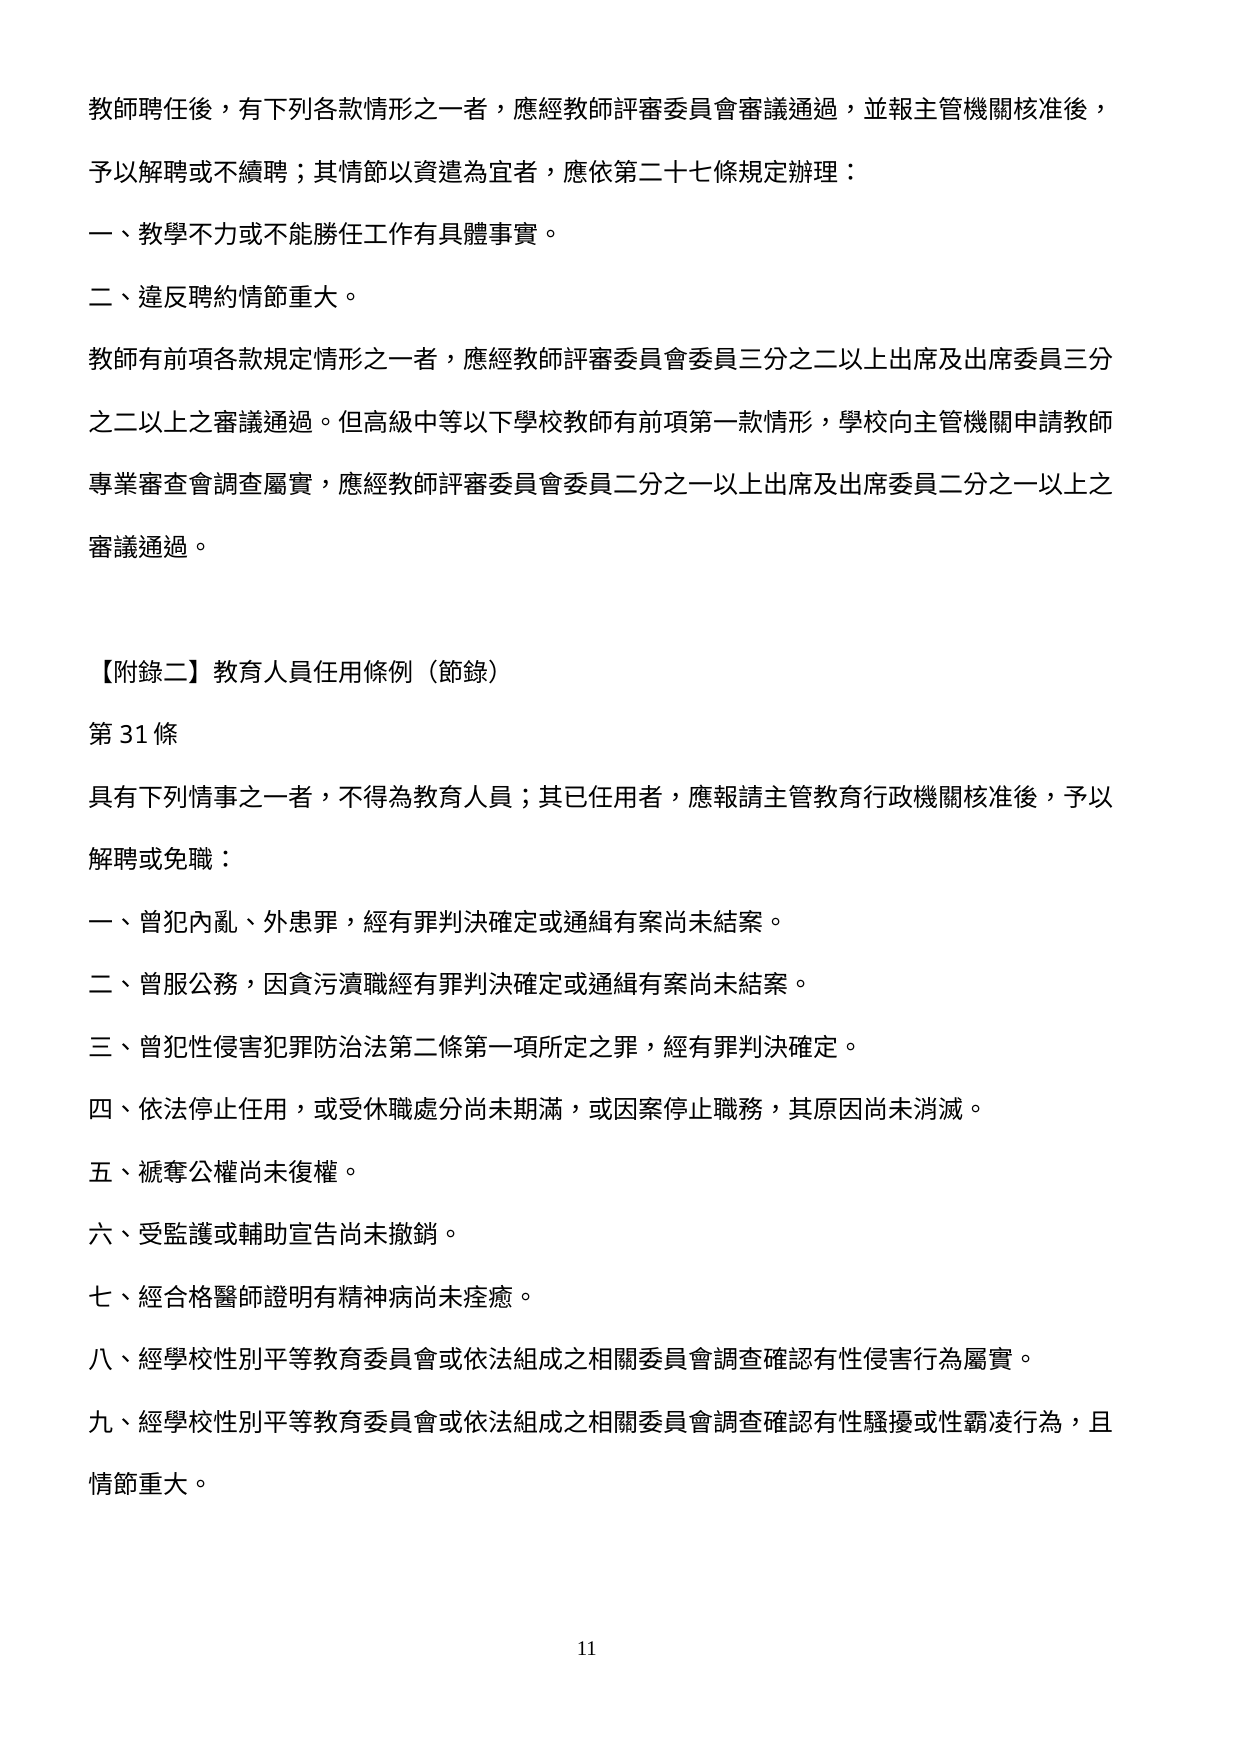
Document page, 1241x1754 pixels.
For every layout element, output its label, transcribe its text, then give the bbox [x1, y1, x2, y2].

text 二、曾服公務，因貪污瀆職經有罪判決確定或通緝有案尚未結案。 [89, 941, 1122, 1004]
text 八、經學校性別平等教育委員會或依法組成之相關委員會調查確認有性侵害行為屬實。 [89, 1316, 1122, 1379]
text 三、曾犯性侵害犯罪防治法第二條第一項所定之罪，經有罪判決確定。 [89, 1004, 1122, 1066]
text 【附錄二】教育人員任用條例（節錄） [89, 629, 1122, 691]
text 九、經學校性別平等教育委員會或依法組成之相關委員會調查確認有性騷擾或性霸凌行為，且情節重大。 [89, 1379, 1122, 1504]
text 具有下列情事之一者，不得為教育人員；其已任用者，應報請主管教育行政機關核准後，予以解聘或免職： [89, 754, 1122, 879]
text 六、受監護或輔助宣告尚未撤銷。 [89, 1191, 1122, 1254]
text 一、教學不力或不能勝任工作有具體事實。 [89, 191, 1122, 254]
text 四、依法停止任用，或受休職處分尚未期滿，或因案停止職務，其原因尚未消滅。 [89, 1066, 1122, 1129]
text 二、違反聘約情節重大。 [89, 254, 1122, 316]
text 一、曾犯內亂、外患罪，經有罪判決確定或通緝有案尚未結案。 [89, 879, 1122, 941]
text 七、經合格醫師證明有精神病尚未痊癒。 [89, 1254, 1122, 1316]
text 教師聘任後，有下列各款情形之一者，應經教師評審委員會審議通過，並報主管機關核准後，予以解聘或不續聘；其情節以資遣為宜者，應依第二十七條規定辦理： [89, 66, 1122, 191]
text 五、褫奪公權尚未復權。 [89, 1129, 1122, 1191]
text 第31條 [89, 691, 1122, 754]
text 教師有前項各款規定情形之一者，應經教師評審委員會委員三分之二以上出席及出席委員三分之二以上之審議通過。但高級中等以下學校教師有前項第一款情形，學校向主管機關申請教師專業審查會調查屬實，應經教師評審委員會委員二分之一以上出席及出席委員二分之一以上之審議通過。 [89, 316, 1122, 566]
